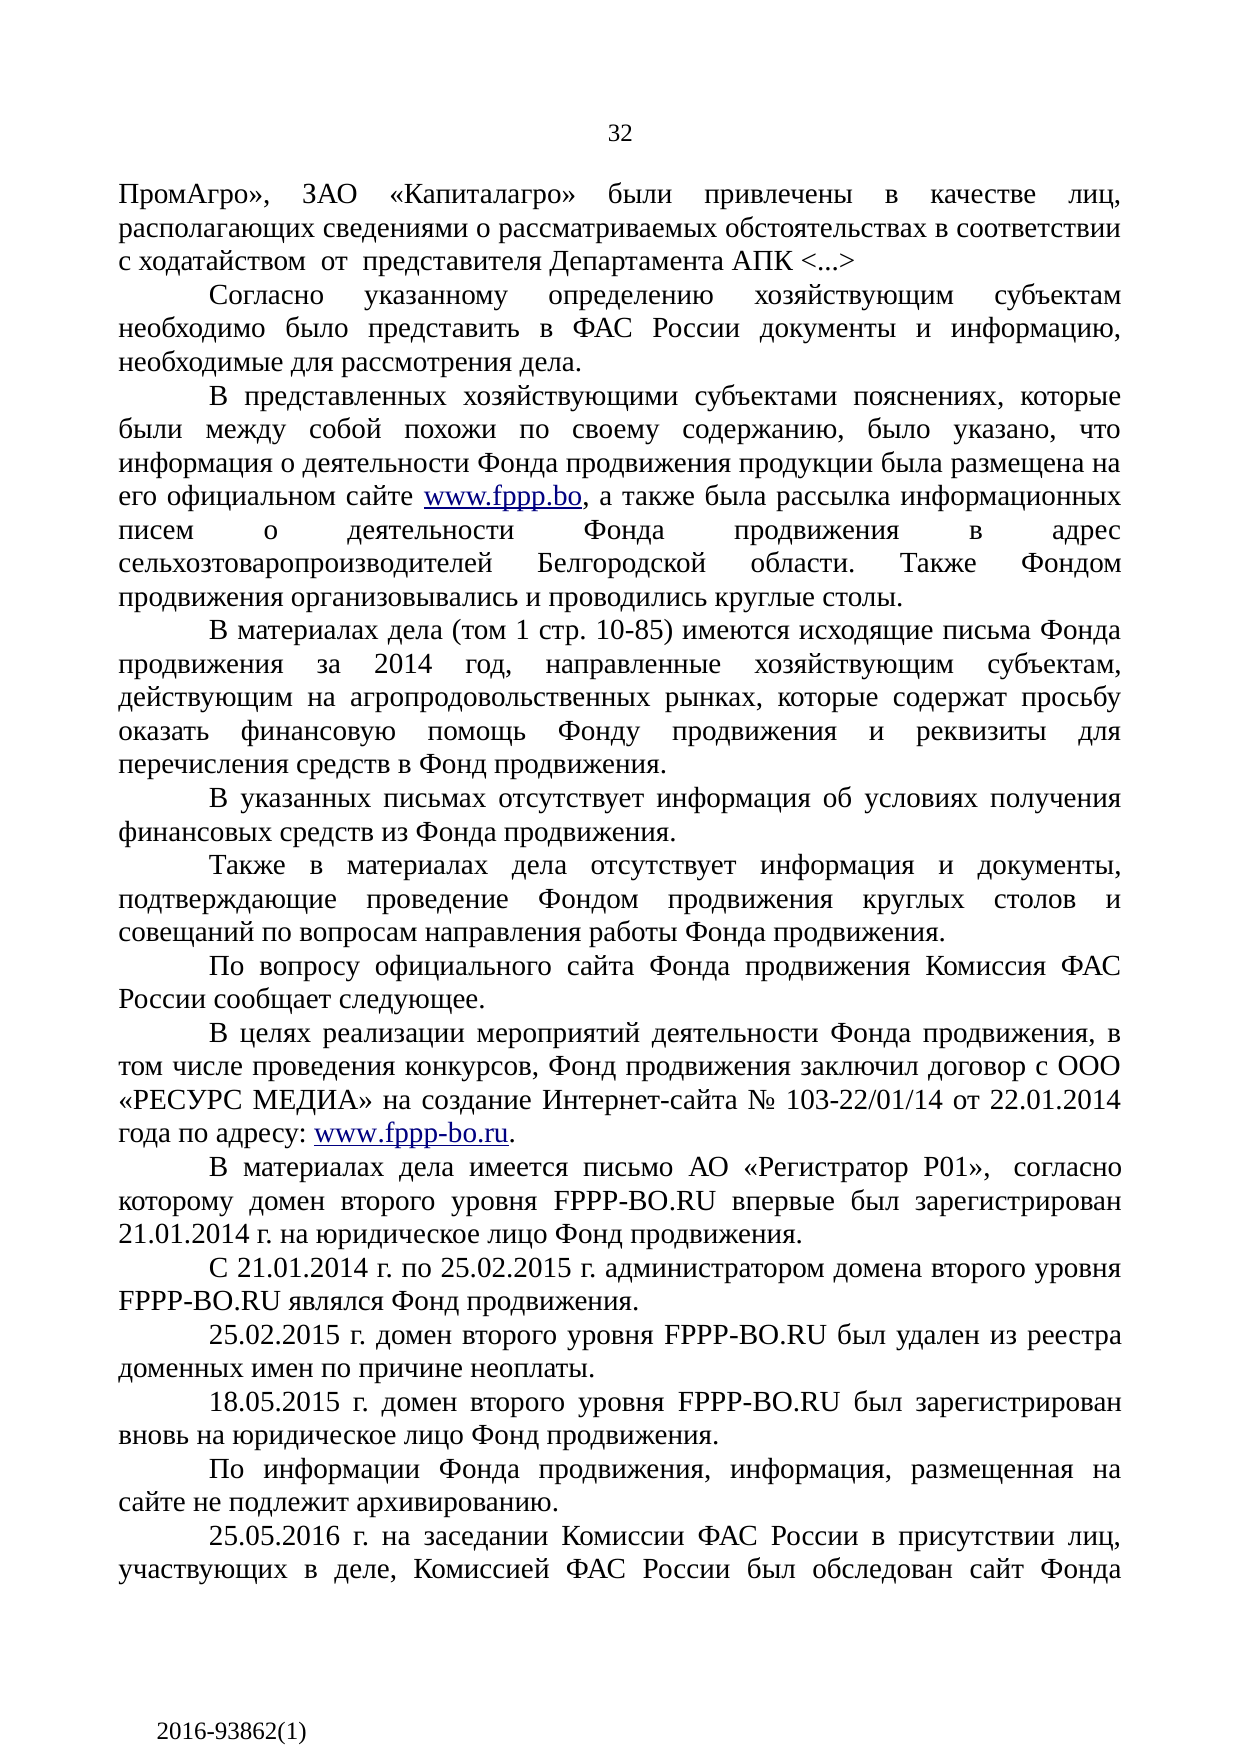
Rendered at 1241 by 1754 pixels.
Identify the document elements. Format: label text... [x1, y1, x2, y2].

text По информации Фонда продвижения, информация, размещенная на сайте не подлежит архивированию. [118, 1451, 1122, 1518]
text 18.05.2015 г. домен второго уровня FPPP-BO.RU был зарегистрирован вновь на юридическое лицо Фонд продвижения. [118, 1384, 1122, 1451]
text С 21.01.2014 г. по 25.02.2015 г. администратором домена второго уровня FPPP-BO.RU являлся Фонд продвижения. [118, 1250, 1122, 1317]
text 25.05.2016 г. на заседании Комиссии ФАС России в присутствии лиц, участвующих в деле, Комиссией ФАС России был обследован сайт Фонда [118, 1518, 1122, 1585]
text ПромАгро», ЗАО «Капиталагро» были привлечены в качестве лиц, располагающих сведениями о рассматриваемых обстоятельствах в соответствии с ходатайством от представителя Департамента АПК <...> [118, 176, 1122, 277]
text В материалах дела имеется письмо АО «Регистратор Р01», согласно которому домен второго уровня FPPP-BO.RU впервые был зарегистрирован 21.01.2014 г. на юридическое лицо Фонд продвижения. [118, 1149, 1122, 1250]
text 25.02.2015 г. домен второго уровня FPPP-BO.RU был удален из реестра доменных имен по причине неоплаты. [118, 1317, 1122, 1384]
text Также в материалах дела отсутствует информация и документы, подтверждающие проведение Фондом продвижения круглых столов и совещаний по вопросам направления работы Фонда продвижения. [118, 847, 1122, 948]
text В целях реализации мероприятий деятельности Фонда продвижения, в том числе проведения конкурсов, Фонд продвижения заключил договор с ООО «РЕСУРС МЕДИА» на создание Интернет-сайта № 103-22/01/14 от 22.01.2014 года по адресу: www.fppp-bo.ru. [118, 1015, 1122, 1149]
text По вопросу официального сайта Фонда продвижения Комиссия ФАС России сообщает следующее. [118, 948, 1122, 1015]
text Согласно указанному определению хозяйствующим субъектам необходимо было представить в ФАС России документы и информацию, необходимые для рассмотрения дела. [118, 277, 1122, 378]
text В материалах дела (том 1 стр. 10-85) имеются исходящие письма Фонда продвижения за 2014 год, направленные хозяйствующим субъектам, действующим на агропродовольственных рынках, которые содержат просьбу оказать финансовую помощь Фонду продвижения и реквизиты для перечисления средств в Фонд продвижения. [118, 612, 1122, 780]
text В представленных хозяйствующими субъектами пояснениях, которые были между собой похожи по своему содержанию, было указано, что информация о деятельности Фонда продвижения продукции была размещена на его официальном сайте www.fppp.bo, а также была рассылка информационных писем о деятельности Фонда продвижения в адрес сельхозтоваропроизводителей Белгородской области. Также Фондом продвижения организовывались и проводились круглые столы. [118, 378, 1122, 612]
text В указанных письмах отсутствует информация об условиях получения финансовых средств из Фонда продвижения. [118, 780, 1122, 847]
